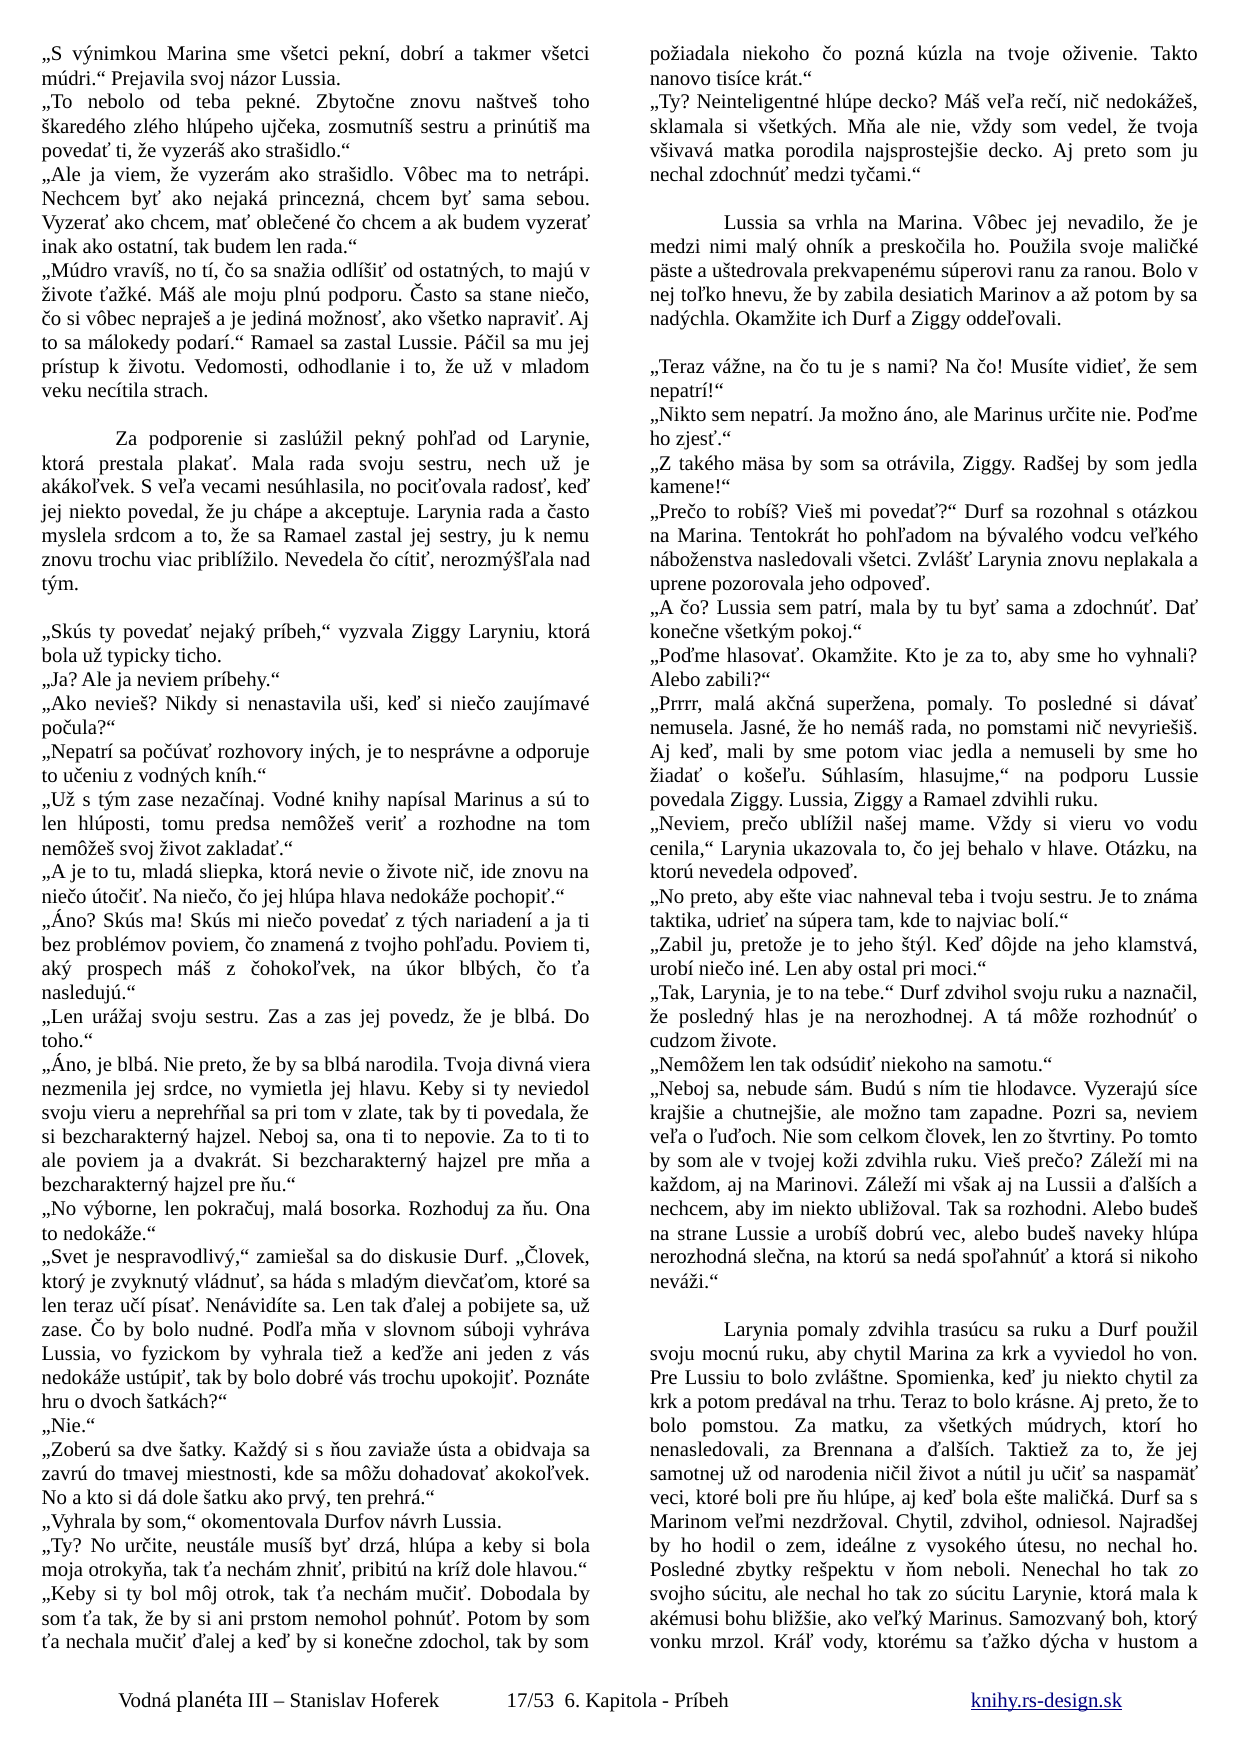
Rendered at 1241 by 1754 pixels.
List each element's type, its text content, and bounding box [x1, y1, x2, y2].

text „Ja? Ale ja neviem príbehy.“ [41, 667, 591, 691]
text „A je to tu, mladá sliepka, ktorá nevie o živote nič, ide znovu na niečo útočiť. Na niečo, čo jej hlúpa hlava nedokáže pochopiť.“ [41, 859, 591, 908]
text „Svet je nespravodlivý,“ zamiešal sa do diskusie Durf. „Človek, ktorý je zvyknutý vládnuť, sa háda s mladým dievčaťom, ktoré sa len teraz učí písať. Nenávidíte sa. Len tak ďalej a pobijete sa, už zase. Čo by bolo nudné. Podľa mňa v slovnom súboji vyhráva Lussia, vo fyzickom by vyhrala tiež a keďže ani jeden z vás nedokáže ustúpiť, tak by bolo dobré vás trochu upokojiť. Poznáte hru o dvoch šatkách?“ [41, 1244, 591, 1413]
text „Poďme hlasovať. Okamžite. Kto je za to, aby sme ho vyhnali? Alebo zabili?“ [649, 643, 1199, 691]
text „Áno? Skús ma! Skús mi niečo povedať z tých nariadení a ja ti bez problémov poviem, čo znamená z tvojho pohľadu. Poviem ti, aký prospech máš z čohokoľvek, na úkor blbých, čo ťa nasledujú.“ [41, 908, 591, 1004]
text „Múdro vravíš, no tí, čo sa snažia odlíšiť od ostatných, to majú v živote ťažké. Máš ale moju plnú podporu. Často sa stane niečo, čo si vôbec nepraješ a je jediná možnosť, ako všetko napraviť. Aj to sa málokedy podarí.“ Ramael sa zastal Lussie. Páčil sa mu jej prístup k životu. Vedomosti, odhodlanie i to, že už v mladom veku necítila strach. [41, 258, 591, 402]
text „S výnimkou Marina sme všetci pekní, dobrí a takmer všetci múdri.“ Prejavila svoj názor Lussia. [41, 41, 591, 89]
text „Nie.“ [41, 1413, 591, 1437]
text „Teraz vážne, na čo tu je s nami? Na čo! Musíte vidieť, že sem nepatrí!“ [649, 354, 1199, 402]
text „Áno, je blbá. Nie preto, že by sa blbá narodila. Tvoja divná viera nezmenila jej srdce, no vymietla jej hlavu. Keby si ty neviedol svoju vieru a neprehŕňal sa pri tom v zlate, tak by ti povedala, že si bezcharakterný hajzel. Neboj sa, ona ti to nepovie. Za to ti to ale poviem ja a dvakrát. Si bezcharakterný hajzel pre mňa a bezcharakterný hajzel pre ňu.“ [41, 1052, 591, 1196]
text „Prečo to robíš? Vieš mi povedať?“ Durf sa rozohnal s otázkou na Marina. Tentokrát ho pohľadom na bývalého vodcu veľkého náboženstva nasledovali všetci. Zvlášť Larynia znovu neplakala a uprene pozorovala jeho odpoveď. [649, 498, 1199, 595]
text „To nebolo od teba pekné. Zbytočne znovu naštveš toho škaredého zlého hlúpeho ujčeka, zosmutníš sestru a prinútiš ma povedať ti, že vyzeráš ako strašidlo.“ [41, 89, 591, 162]
text „Len urážaj svoju sestru. Zas a zas jej povedz, že je blbá. Do toho.“ [41, 1004, 591, 1052]
text „Už s tým zase nezačínaj. Vodné knihy napísal Marinus a sú to len hlúposti, tomu predsa nemôžeš veriť a rozhodne na tom nemôžeš svoj život zakladať.“ [41, 787, 591, 859]
text „Ty? No určite, neustále musíš byť drzá, hlúpa a keby si bola moja otrokyňa, tak ťa nechám zhniť, pribitú na kríž dole hlavou.“ [41, 1533, 591, 1581]
text „Zabil ju, pretože je to jeho štýl. Keď dôjde na jeho klamstvá, urobí niečo iné. Len aby ostal pri moci.“ [649, 932, 1199, 980]
text Larynia pomaly zdvihla trasúcu sa ruku a Durf použil svoju mocnú ruku, aby chytil Marina za krk a vyviedol ho von. Pre Lussiu to bolo zvláštne. Spomienka, keď ju niekto chytil za krk a potom predával na trhu. Teraz to bolo krásne. Aj preto, že to bolo pomstou. Za matku, za všetkých múdrych, ktorí ho nenasledovali, za Brennana a ďalších. Taktiež za to, že jej samotnej už od narodenia ničil život a nútil ju učiť sa naspamäť veci, ktoré boli pre ňu hlúpe, aj keď bola ešte maličká. Durf sa s Marinom veľmi nezdržoval. Chytil, zdvihol, odniesol. Najradšej by ho hodil o zem, ideálne z vysokého útesu, no nechal ho. Posledné zbytky rešpektu v ňom neboli. Nenechal ho tak zo svojho súcitu, ale nechal ho tak zo súcitu Larynie, ktorá mala k akémusi bohu bližšie, ako veľký Marinus. Samozvaný boh, ktorý vonku mrzol. Kráľ vody, ktorému sa ťažko dýcha v hustom a [649, 1317, 1199, 1653]
text „Ale ja viem, že vyzerám ako strašidlo. Vôbec ma to netrápi. Nechcem byť ako nejaká princezná, chcem byť sama sebou. Vyzerať ako chcem, mať oblečené čo chcem a ak budem vyzerať inak ako ostatní, tak budem len rada.“ [41, 162, 591, 258]
text „Nikto sem nepatrí. Ja možno áno, ale Marinus určite nie. Poďme ho zjesť.“ [649, 402, 1199, 450]
text „Z takého mäsa by som sa otrávila, Ziggy. Radšej by som jedla kamene!“ [649, 450, 1199, 498]
text „No preto, aby ešte viac nahneval teba i tvoju sestru. Je to známa taktika, udrieť na súpera tam, kde to najviac bolí.“ [649, 883, 1199, 932]
text „Nemôžem len tak odsúdiť niekoho na samotu.“ [649, 1052, 1199, 1076]
text „Ty? Neinteligentné hlúpe decko? Máš veľa rečí, nič nedokážeš, sklamala si všetkých. Mňa ale nie, vždy som vedel, že tvoja všivavá matka porodila najsprostejšie decko. Aj preto som ju nechal zdochnúť medzi tyčami.“ [649, 89, 1199, 186]
text „Tak, Larynia, je to na tebe.“ Durf zdvihol svoju ruku a naznačil, že posledný hlas je na nerozhodnej. A tá môže rozhodnúť o cudzom živote. [649, 980, 1199, 1052]
text Lussia sa vrhla na Marina. Vôbec jej nevadilo, že je medzi nimi malý ohník a preskočila ho. Použila svoje maličké päste a uštedrovala prekvapenému súperovi ranu za ranou. Bolo v nej toľko hnevu, že by zabila desiatich Marinov a až potom by sa nadýchla. Okamžite ich Durf a Ziggy oddeľovali. [649, 210, 1199, 330]
text „Keby si ty bol môj otrok, tak ťa nechám mučiť. Dobodala by som ťa tak, že by si ani prstom nemohol pohnúť. Potom by som ťa nechala mučiť ďalej a keď by si konečne zdochol, tak by som [41, 1581, 591, 1653]
text „Neboj sa, nebude sám. Budú s ním tie hlodavce. Vyzerajú síce krajšie a chutnejšie, ale možno tam zapadne. Pozri sa, neviem veľa o ľuďoch. Nie som celkom človek, len zo štvrtiny. Po tomto by som ale v tvojej koži zdvihla ruku. Vieš prečo? Záleží mi na každom, aj na Marinovi. Záleží mi však aj na Lussii a ďalších a nechcem, aby im niekto ubližoval. Tak sa rozhodni. Alebo budeš na strane Lussie a urobíš dobrú vec, alebo budeš naveky hlúpa nerozhodná slečna, na ktorú sa nedá spoľahnúť a ktorá si nikoho neváži.“ [649, 1076, 1199, 1293]
text „Zoberú sa dve šatky. Každý si s ňou zaviaže ústa a obidvaja sa zavrú do tmavej miestnosti, kde sa môžu dohadovať akokoľvek. No a kto si dá dole šatku ako prvý, ten prehrá.“ [41, 1437, 591, 1509]
text „Nepatrí sa počúvať rozhovory iných, je to nesprávne a odporuje to učeniu z vodných kníh.“ [41, 739, 591, 787]
text „Vyhrala by som,“ okomentovala Durfov návrh Lussia. [41, 1509, 591, 1533]
text „A čo? Lussia sem patrí, mala by tu byť sama a zdochnúť. Dať konečne všetkým pokoj.“ [649, 595, 1199, 643]
text Za podporenie si zaslúžil pekný pohľad od Larynie, ktorá prestala plakať. Mala rada svoju sestru, nech už je akákoľvek. S veľa vecami nesúhlasila, no pociťovala radosť, keď jej niekto povedal, že ju chápe a akceptuje. Larynia rada a často myslela srdcom a to, že sa Ramael zastal jej sestry, ju k nemu znovu trochu viac priblížilo. Nevedela čo cítiť, nerozmýšľala nad tým. [41, 426, 591, 595]
text „Ako nevieš? Nikdy si nenastavila uši, keď si niečo zaujímavé počula?“ [41, 691, 591, 739]
text „No výborne, len pokračuj, malá bosorka. Rozhoduj za ňu. Ona to nedokáže.“ [41, 1196, 591, 1244]
text „Skús ty povedať nejaký príbeh,“ vyzvala Ziggy Laryniu, ktorá bola už typicky ticho. [41, 619, 591, 667]
text „Prrrr, malá akčná superžena, pomaly. To posledné si dávať nemusela. Jasné, že ho nemáš rada, no pomstami nič nevyriešiš. Aj keď, mali by sme potom viac jedla a nemuseli by sme ho žiadať o košeľu. Súhlasím, hlasujme,“ na podporu Lussie povedala Ziggy. Lussia, Ziggy a Ramael zdvihli ruku. [649, 691, 1199, 811]
text „Neviem, prečo ublížil našej mame. Vždy si vieru vo vodu cenila,“ Larynia ukazovala to, čo jej behalo v hlave. Otázku, na ktorú nevedela odpoveď. [649, 811, 1199, 883]
text požiadala niekoho čo pozná kúzla na tvoje oživenie. Takto nanovo tisíce krát.“ [649, 41, 1199, 89]
